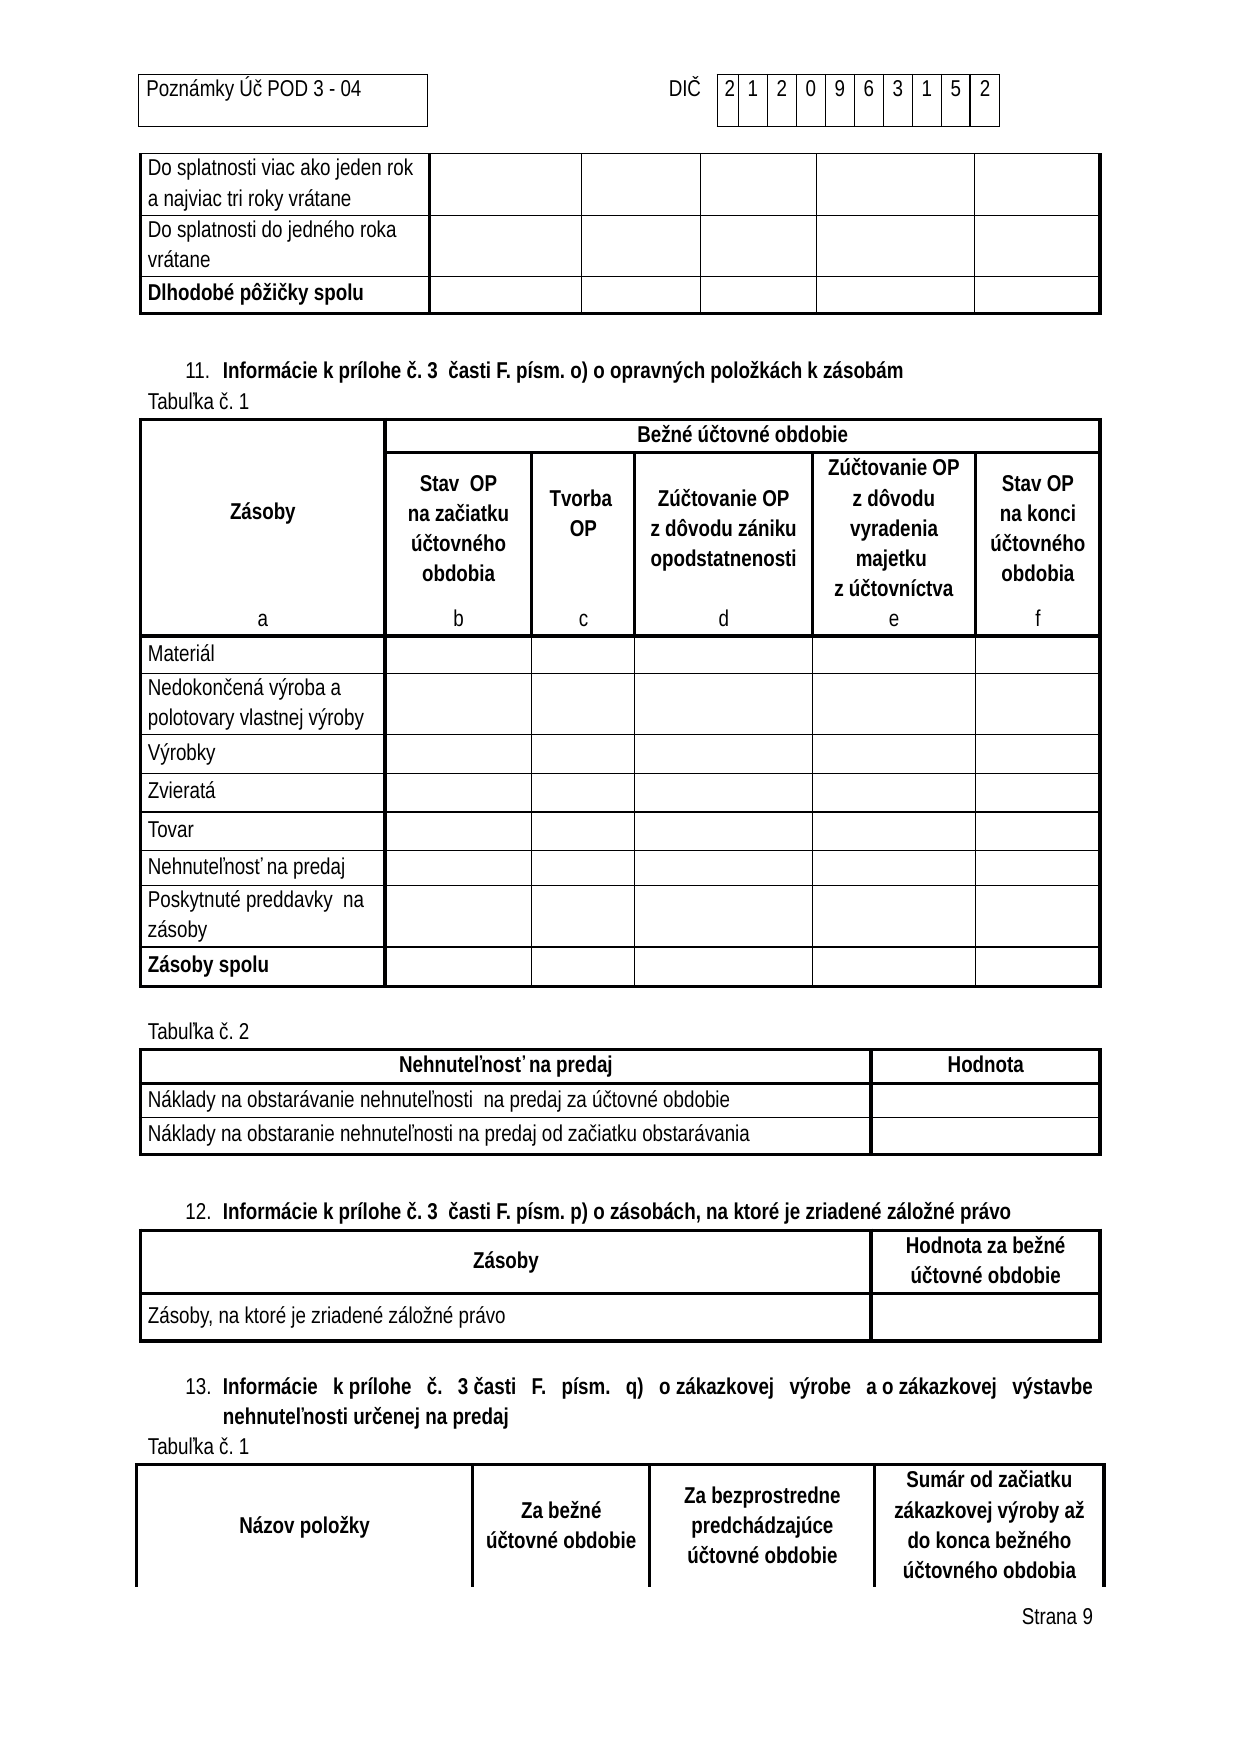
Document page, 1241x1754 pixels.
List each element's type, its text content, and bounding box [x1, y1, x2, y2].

text Tabuľka č. 2 [148, 1018, 1093, 1044]
table_cell [387, 735, 531, 773]
table_cell Zúčtovanie OP z dôvodu vyradenia majetku z účtovníctva [814, 454, 974, 605]
table_cell [873, 1085, 1098, 1117]
table_cell [975, 154, 1098, 215]
table_header Názov položky [138, 1466, 471, 1587]
table_cell [976, 638, 1098, 673]
table_cell [817, 277, 974, 312]
table_cell Zvieratá [142, 774, 383, 811]
table_cell [813, 851, 975, 885]
table_cell [532, 674, 634, 734]
table_cell [635, 886, 812, 946]
table_header Sumár od začiatku zákazkovej výroby až do konca bežného účtovného obdobia [876, 1466, 1102, 1587]
table_cell [387, 674, 531, 734]
list Informácie k prílohe č. 3 časti F. písm. o) o opravných položkách k zásobám [185, 357, 1093, 384]
table_cell Zásoby, na ktoré je zriadené záložné právo [142, 1295, 869, 1339]
table_cell [532, 886, 634, 946]
table_header Zásoby [142, 421, 383, 605]
table_cell [532, 851, 634, 885]
table_cell [431, 277, 581, 312]
table_cell [635, 638, 812, 673]
table_cell Nehnuteľnosť na predaj [142, 851, 383, 885]
table_cell [387, 851, 531, 885]
table_cell [813, 735, 975, 773]
table_cell [976, 851, 1098, 885]
table_cell Náklady na obstaranie nehnuteľnosti na predaj od začiatku obstarávania [142, 1118, 869, 1152]
table_cell [976, 813, 1098, 849]
table_header Nehnuteľnosť na predaj [142, 1051, 869, 1082]
table_header Bežné účtovné obdobie [387, 421, 1098, 451]
table_cell [582, 216, 700, 276]
table_cell Dlhodobé pôžičky spolu [142, 277, 428, 312]
table_cell a [142, 605, 383, 634]
table_cell [976, 774, 1098, 811]
table_cell [532, 638, 634, 673]
table_cell [635, 813, 812, 849]
table_cell [387, 774, 531, 811]
table_cell [431, 154, 581, 215]
table_cell [387, 638, 531, 673]
table_cell [873, 1118, 1098, 1152]
table_cell Poskytnuté preddavky na zásoby [142, 886, 383, 946]
table_cell [387, 948, 531, 985]
table_cell d [636, 605, 811, 634]
table_cell [817, 216, 974, 276]
table_cell Do splatnosti do jedného roka vrátane [142, 216, 428, 276]
table_cell [582, 277, 700, 312]
table_cell e [814, 605, 974, 634]
table_cell [975, 277, 1098, 312]
table_cell Nedokončená výroba a polotovary vlastnej výroby [142, 674, 383, 734]
table_cell Do splatnosti viac ako jeden rok a najviac tri roky vrátane [142, 154, 428, 215]
table_cell c [533, 605, 633, 634]
table_cell [635, 851, 812, 885]
table_cell Tovar [142, 813, 383, 849]
table_cell [813, 813, 975, 849]
table_cell [813, 674, 975, 734]
table_header Zásoby [142, 1232, 869, 1292]
table_cell [635, 674, 812, 734]
table_header Za bežné účtovné obdobie [474, 1466, 648, 1587]
table_cell [387, 886, 531, 946]
table_header Za bezprostredne predchádzajúce účtovné obdobie [651, 1466, 873, 1587]
table_cell [813, 774, 975, 811]
table_header Hodnota [873, 1051, 1098, 1082]
table_header Hodnota za bežné účtovné obdobie [873, 1232, 1098, 1292]
table_cell [813, 886, 975, 946]
table_cell [813, 948, 975, 985]
table_cell [976, 886, 1098, 946]
table_cell [873, 1295, 1098, 1339]
table_cell Tvorba OP [533, 454, 633, 605]
table_cell Stav OP na začiatku účtovného obdobia [387, 454, 530, 605]
table_cell [532, 813, 634, 849]
table_cell b [387, 605, 530, 634]
table_cell [976, 735, 1098, 773]
table_cell Materiál [142, 638, 383, 673]
table_cell [976, 948, 1098, 985]
table_cell [532, 774, 634, 811]
table_cell [701, 277, 816, 312]
table_cell [635, 948, 812, 985]
table_cell Zásoby spolu [142, 948, 383, 985]
table_cell [635, 774, 812, 811]
text Tabuľka č. 1 [148, 1433, 1093, 1459]
table_cell Výrobky [142, 735, 383, 773]
table_cell Stav OP na konci účtovného obdobia [977, 454, 1098, 605]
table_cell [387, 813, 531, 849]
table_cell [701, 154, 816, 215]
table_cell [635, 735, 812, 773]
table_cell [532, 948, 634, 985]
table_cell [532, 735, 634, 773]
table_cell [701, 216, 816, 276]
table_cell Náklady na obstarávanie nehnuteľnosti na predaj za účtovné obdobie [142, 1085, 869, 1117]
table_cell [976, 674, 1098, 734]
table_cell [813, 638, 975, 673]
text Tabuľka č. 1 [148, 388, 1093, 414]
table_cell Zúčtovanie OP z dôvodu zániku opodstatnenosti [636, 454, 811, 605]
table_cell [431, 216, 581, 276]
list Informácie k prílohe č. 3 časti F. písm. q) o zákazkovej výrobe a o zákazkovej výstavbe nehnuteľnosti určenej na predaj [185, 1373, 1093, 1429]
table_cell [975, 216, 1098, 276]
list Informácie k prílohe č. 3 časti F. písm. p) o zásobách, na ktoré je zriadené záložné právo [185, 1198, 1093, 1225]
table_cell f [977, 605, 1098, 634]
table_cell [817, 154, 974, 215]
table_cell [582, 154, 700, 215]
